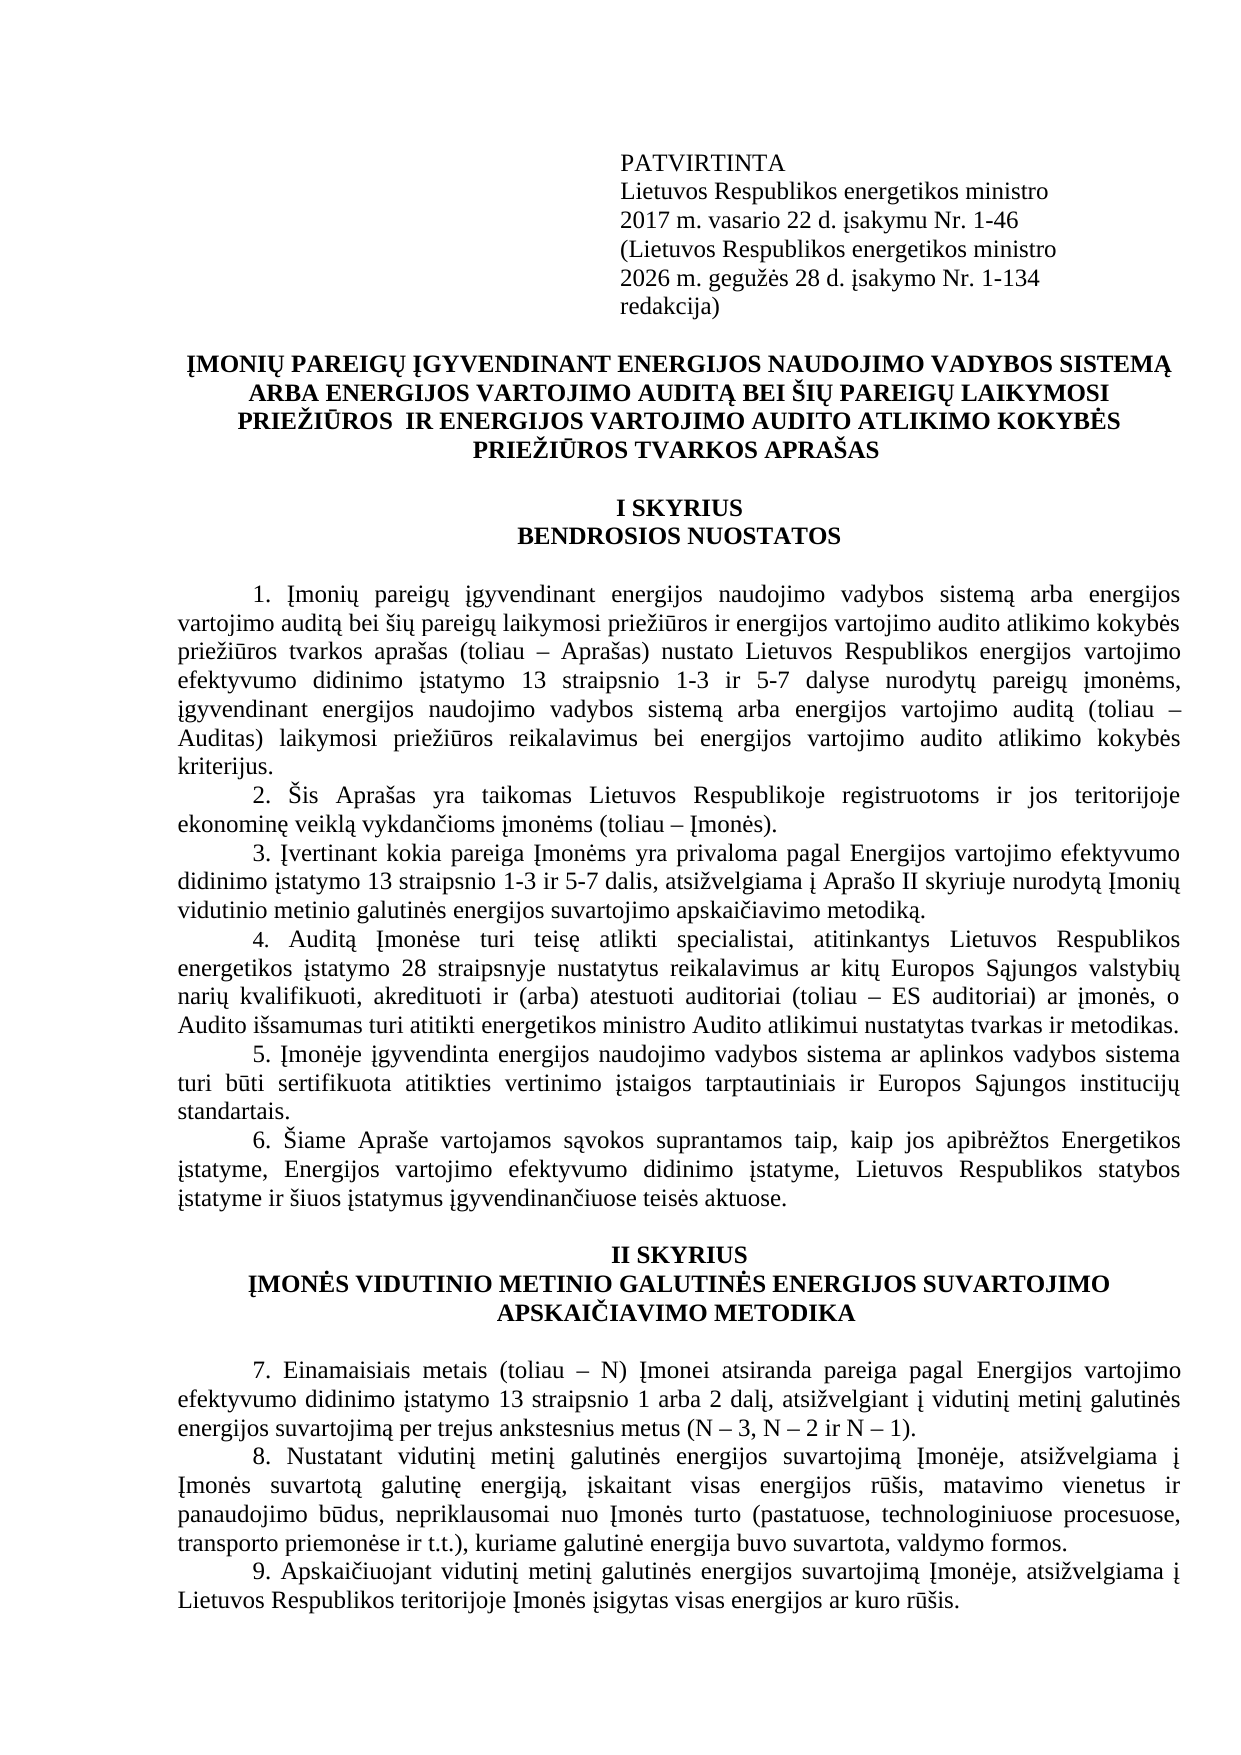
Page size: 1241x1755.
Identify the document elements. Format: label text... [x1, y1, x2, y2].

text 3. Įvertinant kokia pareiga Įmonėms yra privaloma pagal Energijos vartojimo efektyvumo didinimo įstatymo 13 straipsnio 1-3 ir 5-7 dalis, atsižvelgiama į Aprašo II skyriuje nurodytą Įmonių vidutinio metinio galutinės energijos suvartojimo apskaičiavimo metodiką. [177, 838, 1181, 924]
text Lietuvos Respublikos energetikos ministro [88, 176, 1181, 205]
text 8. Nustatant vidutinį metinį galutinės energijos suvartojimą Įmonėje, atsižvelgiama į Įmonės suvartotą galutinę energiją, įskaitant visas energijos rūšis, matavimo vienetus ir panaudojimo būdus, nepriklausomai nuo Įmonės turto (pastatuose, technologiniuose procesuose, transporto priemonėse ir t.t.), kuriame galutinė energija buvo suvartota, valdymo formos. [177, 1441, 1181, 1556]
text ĮMONIŲ PAREIGŲ ĮGYVENDINANT ENERGIJOS NAUDOJIMO VADYBOS SISTEMĄ ARBA ENERGIJOS VARTOJIMO AUDITĄ BEI ŠIŲ PAREIGŲ LAIKYMOSI PRIEŽIŪROS IR energijos vartojimo audito atlikimo kokybės priežiūrOS TVARKOS APRAŠAS [177, 349, 1181, 464]
text 5. Įmonėje įgyvendinta energijos naudojimo vadybos sistema ar aplinkos vadybos sistema turi būti sertifikuota atitikties vertinimo įstaigos tarptautiniais ir Europos Sąjungos institucijų standartais. [177, 1039, 1181, 1125]
text 2017 m. vasario 22 d. įsakymu Nr. 1-46 [88, 205, 1181, 234]
text 4. Auditą Įmonėse turi teisę atlikti specialistai, atitinkantys Lietuvos Respublikos energetikos įstatymo 28 straipsnyje nustatytus reikalavimus ar kitų Europos Sąjungos valstybių narių kvalifikuoti, akredituoti ir (arba) atestuoti auditoriai (toliau – ES auditoriai) ar įmonės, o Audito išsamumas turi atitikti energetikos ministro Audito atlikimui nustatytas tvarkas ir metodikas. [177, 924, 1181, 1039]
text (Lietuvos Respublikos energetikos ministro [88, 234, 1181, 263]
text PATVIRTINTA [88, 148, 1181, 176]
text 7. Einamaisiais metais (toliau – N) Įmonei atsiranda pareiga pagal Energijos vartojimo efektyvumo didinimo įstatymo 13 straipsnio 1 arba 2 dalį, atsižvelgiant į vidutinį metinį galutinės energijos suvartojimą per trejus ankstesnius metus (N – 3, N – 2 ir N – 1). [177, 1355, 1181, 1441]
text BENDROSIOS NUOSTATOS [177, 521, 1181, 550]
text II SKYRIUS [177, 1240, 1181, 1269]
text 6. Šiame Apraše vartojamos sąvokos suprantamos taip, kaip jos apibrėžtos Energetikos įstatyme, Energijos vartojimo efektyvumo didinimo įstatyme, Lietuvos Respublikos statybos įstatyme ir šiuos įstatymus įgyvendinančiuose teisės aktuose. [177, 1125, 1181, 1211]
text 1. Įmonių pareigų įgyvendinant energijos naudojimo vadybos sistemą arba energijos vartojimo auditą bei šių pareigų laikymosi priežiūros ir energijos vartojimo audito atlikimo kokybės priežiūros tvarkos aprašas (toliau – Aprašas) nustato Lietuvos Respublikos energijos vartojimo efektyvumo didinimo įstatymo 13 straipsnio 1-3 ir 5-7 dalyse nurodytų pareigų įmonėms, įgyvendinant energijos naudojimo vadybos sistemą arba energijos vartojimo auditą (toliau – Auditas) laikymosi priežiūros reikalavimus bei energijos vartojimo audito atlikimo kokybės kriterijus. [177, 579, 1181, 780]
text 9. Apskaičiuojant vidutinį metinį galutinės energijos suvartojimą Įmonėje, atsižvelgiama į Lietuvos Respublikos teritorijoje Įmonės įsigytas visas energijos ar kuro rūšis. [177, 1556, 1181, 1614]
text 2026 m. gegužės 28 d. įsakymo Nr. 1-134 [88, 263, 1181, 291]
text ĮMONĖS VIDUTINIO METINIO GALUTINĖS ENERGIJOS SUVARTOJIMO APSKAIČIAVIMO METODIKA [177, 1269, 1181, 1326]
text redakcija) [88, 291, 1181, 320]
text I SKYRIUS [177, 493, 1181, 521]
text 2. Šis Aprašas yra taikomas Lietuvos Respublikoje registruotoms ir jos teritorijoje ekonominę veiklą vykdančioms įmonėms (toliau – Įmonės). [177, 780, 1181, 838]
